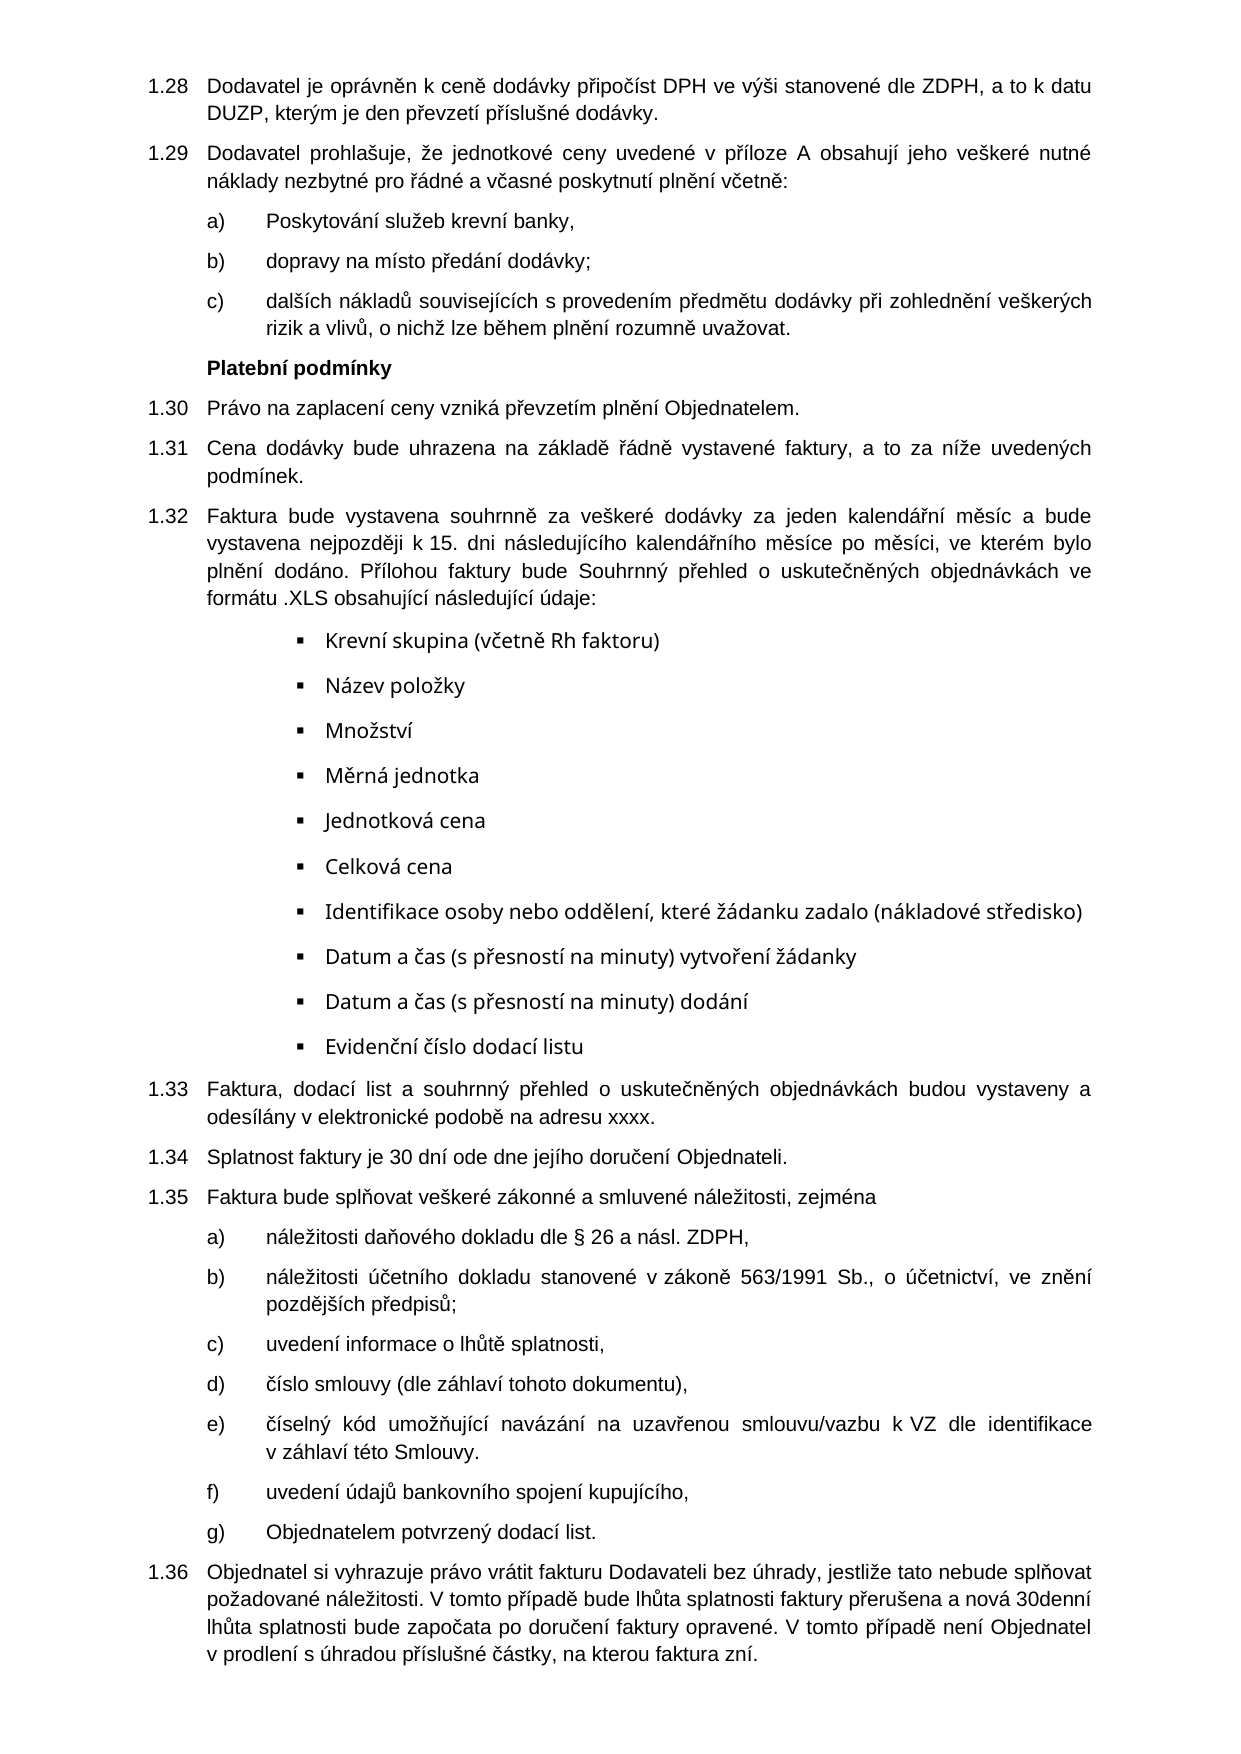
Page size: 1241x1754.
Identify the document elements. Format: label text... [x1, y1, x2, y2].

list Poskytování služeb krevní banky, [207, 209, 1093, 233]
list Název položky [295, 671, 1093, 700]
list Jednotková cena [295, 807, 1093, 835]
list náležitosti účetního dokladu stanovené v zákoně 563/1991 Sb., o účetnictví, ve znění pozdějších předpisů; [207, 1265, 1093, 1316]
list Splatnost faktury je 30 dní ode dne jejího doručení Objednateli. [148, 1145, 1093, 1169]
list uvedení informace o lhůtě splatnosti, [207, 1332, 1093, 1356]
list Dodavatel prohlašuje, že jednotkové ceny uvedené v příloze A obsahují jeho veškeré nutné náklady nezbytné pro řádné a včasné poskytnutí plnění včetně: [148, 141, 1093, 193]
list číselný kód umožňující navázání na uzavřenou smlouvu/vazbu k VZ dle identifikace v záhlaví této Smlouvy. [207, 1412, 1093, 1464]
list Cena dodávky bude uhrazena na základě řádně vystavené faktury, a to za níže uvedených podmínek. [148, 436, 1093, 488]
list Faktura, dodací list a souhrnný přehled o uskutečněných objednávkách budou vystaveny a odesílány v elektronické podobě na adresu xxxx. [148, 1077, 1093, 1129]
list uvedení údajů bankovního spojení kupujícího, [207, 1480, 1093, 1504]
list Krevní skupina (včetně Rh faktoru) [295, 626, 1093, 655]
list číslo smlouvy (dle záhlaví tohoto dokumentu), [207, 1372, 1093, 1396]
list Faktura bude splňovat veškeré zákonné a smluvené náležitosti, zejména [148, 1185, 1093, 1209]
list Objednatelem potvrzený dodací list. [207, 1520, 1093, 1544]
list Celková cena [295, 852, 1093, 880]
list dalších nákladů souvisejících s provedením předmětu dodávky při zohlednění veškerých rizik a vlivů, o nichž lze během plnění rozumně uvažovat. [207, 289, 1093, 340]
list náležitosti daňového dokladu dle § 26 a násl. ZDPH, [207, 1225, 1093, 1249]
list Datum a čas (s přesností na minuty) dodání [295, 987, 1093, 1016]
list Právo na zaplacení ceny vzniká převzetím plnění Objednatelem. [148, 396, 1093, 420]
text Platební podmínky [207, 356, 1093, 380]
list Datum a čas (s přesností na minuty) vytvoření žádanky [295, 942, 1093, 970]
list Množství [295, 716, 1093, 745]
list Dodavatel je oprávněn k ceně dodávky připočíst DPH ve výši stanovené dle ZDPH, a to k datu DUZP, kterým je den převzetí příslušné dodávky. [148, 74, 1093, 125]
list Evidenční číslo dodací listu [295, 1032, 1093, 1061]
list dopravy na místo předání dodávky; [207, 249, 1093, 273]
list Identifikace osoby nebo oddělení, které žádanku zadalo (nákladové středisko) [295, 897, 1093, 925]
list Měrná jednotka [295, 762, 1093, 790]
list Objednatel si vyhrazuje právo vrátit fakturu Dodavateli bez úhrady, jestliže tato nebude splňovat požadované náležitosti. V tomto případě bude lhůta splatnosti faktury přerušena a nová 30denní lhůta splatnosti bude započata po doručení faktury opravené. V tomto případě není Objednatel v prodlení s úhradou příslušné částky, na kterou faktura zní. [148, 1560, 1093, 1666]
list Faktura bude vystavena souhrnně za veškeré dodávky za jeden kalendářní měsíc a bude vystavena nejpozději k 15. dni následujícího kalendářního měsíce po měsíci, ve kterém bylo plnění dodáno. Přílohou faktury bude Souhrnný přehled o uskutečněných objednávkách ve formátu .XLS obsahující následující údaje: [148, 504, 1093, 610]
